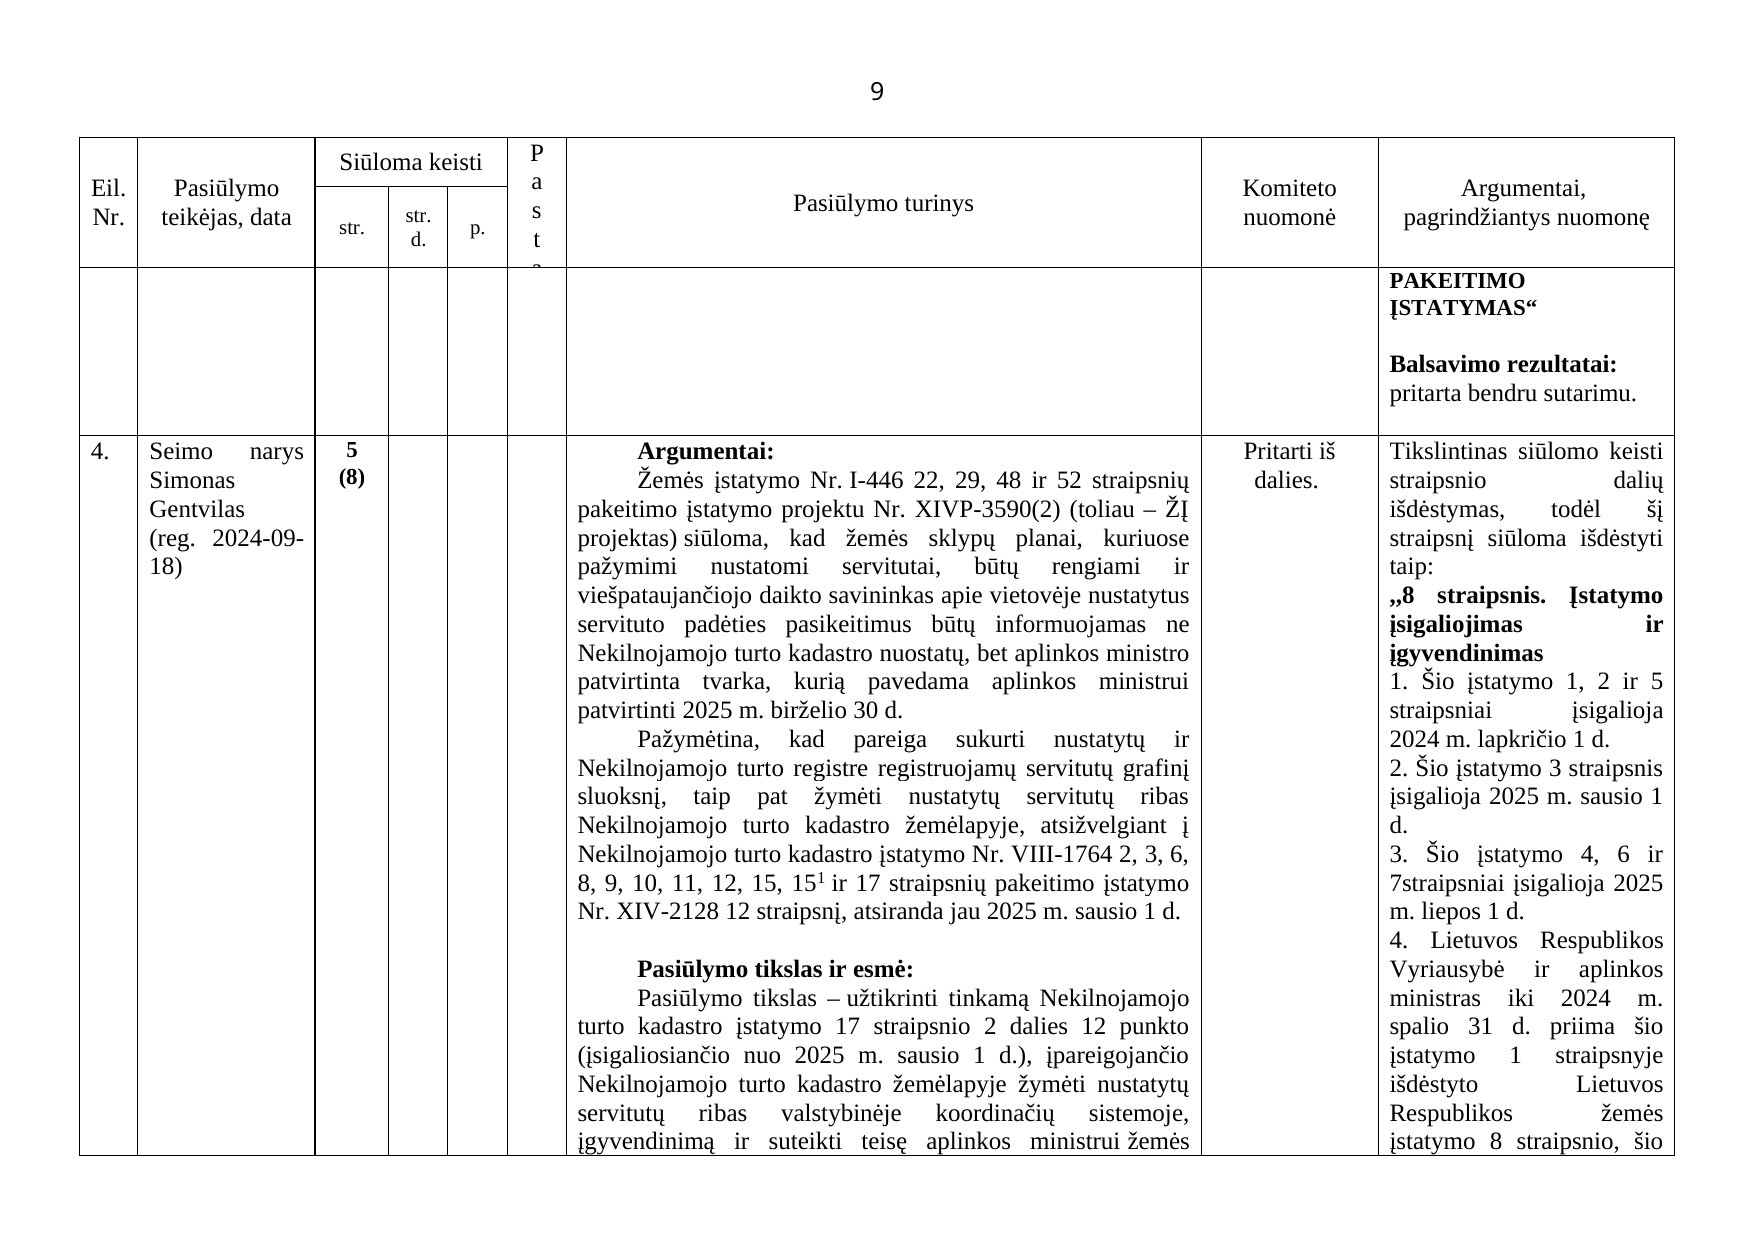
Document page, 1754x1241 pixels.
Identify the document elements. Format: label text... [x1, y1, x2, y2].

table_cell 4. [80, 436, 137, 1155]
table_cell p. [448, 187, 507, 267]
table_cell Argumentai: Žemės įstatymo Nr. I-446 22, 29, 48 ir 52 straipsnių pakeitimo įstatymo projektu Nr. XIVP-3590(2) (toliau – ŽĮ projektas) siūloma, kad žemės sklypų planai, kuriuose pažymimi nustatomi servitutai, būtų rengiami ir viešpataujančiojo daikto savininkas apie vietovėje nustatytus servituto padėties pasikeitimus būtų informuojamas ne Nekilnojamojo turto kadastro nuostatų, bet aplinkos ministro patvirtinta tvarka, kurią pavedama aplinkos ministrui patvirtinti 2025 m. birželio 30 d. Pažymėtina, kad pareiga sukurti nustatytų ir Nekilnojamojo turto registre registruojamų servitutų grafinį sluoksnį, taip pat žymėti nustatytų servitutų ribas Nekilnojamojo turto kadastro žemėlapyje, atsižvelgiant į Nekilnojamojo turto kadastro įstatymo Nr. VIII-1764 2, 3, 6, 8, 9, 10, 11, 12, 15, 151 ir 17 straipsnių pakeitimo įstatymo Nr. XIV-2128 12 straipsnį, atsiranda jau 2025 m. sausio 1 d. Pasiūlymo tikslas ir esmė: Pasiūlymo tikslas – užtikrinti tinkamą Nekilnojamojo turto kadastro įstatymo 17 straipsnio 2 dalies 12 punkto (įsigaliosiančio nuo 2025 m. sausio 1 d.), įpareigojančio Nekilnojamojo turto kadastro žemėlapyje žymėti nustatytų servitutų ribas valstybinėje koordinačių sistemoje, įgyvendinimą ir suteikti teisę aplinkos ministrui žemės [567, 436, 1201, 1155]
table_cell str. [316, 187, 388, 267]
table_header Argumentai, pagrindžiantys nuomonę [1379, 138, 1674, 267]
table_cell [80, 268, 137, 435]
table_cell [389, 436, 447, 1155]
table_cell [448, 268, 507, 435]
table_header Eil. Nr. [80, 138, 137, 267]
table_cell [567, 268, 1201, 435]
table_cell [508, 436, 566, 1155]
table_header Komiteto nuomonė [1202, 138, 1378, 267]
table_header Siūloma keisti [316, 138, 507, 186]
table_cell [138, 268, 314, 435]
table_cell Tikslintinas siūlomo keisti straipsnio dalių išdėstymas, todėl šį straipsnį siūloma išdėstyti taip: ,,8 straipsnis. Įstatymo įsigaliojimas ir įgyvendinimas 1. Šio įstatymo 1, 2 ir 5 straipsniai įsigalioja 2024 m. lapkričio 1 d. 2. Šio įstatymo 3 straipsnis įsigalioja 2025 m. sausio 1 d. 3. Šio įstatymo 4, 6 ir 7straipsniai įsigalioja 2025 m. liepos 1 d. 4. Lietuvos Respublikos Vyriausybė ir aplinkos ministras iki 2024 m. spalio 31 d. priima šio įstatymo 1 straipsnyje išdėstyto Lietuvos Respublikos žemės įstatymo 8 straipsnio, šio [1379, 436, 1674, 1155]
table_cell [316, 268, 388, 435]
table_cell [448, 436, 507, 1155]
table_header Pastabos [508, 138, 566, 267]
table_cell Pritarti iš dalies. [1202, 436, 1378, 1155]
table_header Pasiūlymo teikėjas, data [138, 138, 314, 267]
table_cell N [508, 268, 566, 435]
table_cell 5 (8) [316, 436, 388, 1155]
table_cell [389, 268, 447, 435]
table_cell [1202, 268, 1378, 435]
table_header Pasiūlymo turinys [567, 138, 1201, 267]
table_cell str. d. [389, 187, 447, 267]
table_cell Seimo narys Simonas Gentvilas (reg. 2024-09-18) [138, 436, 314, 1155]
